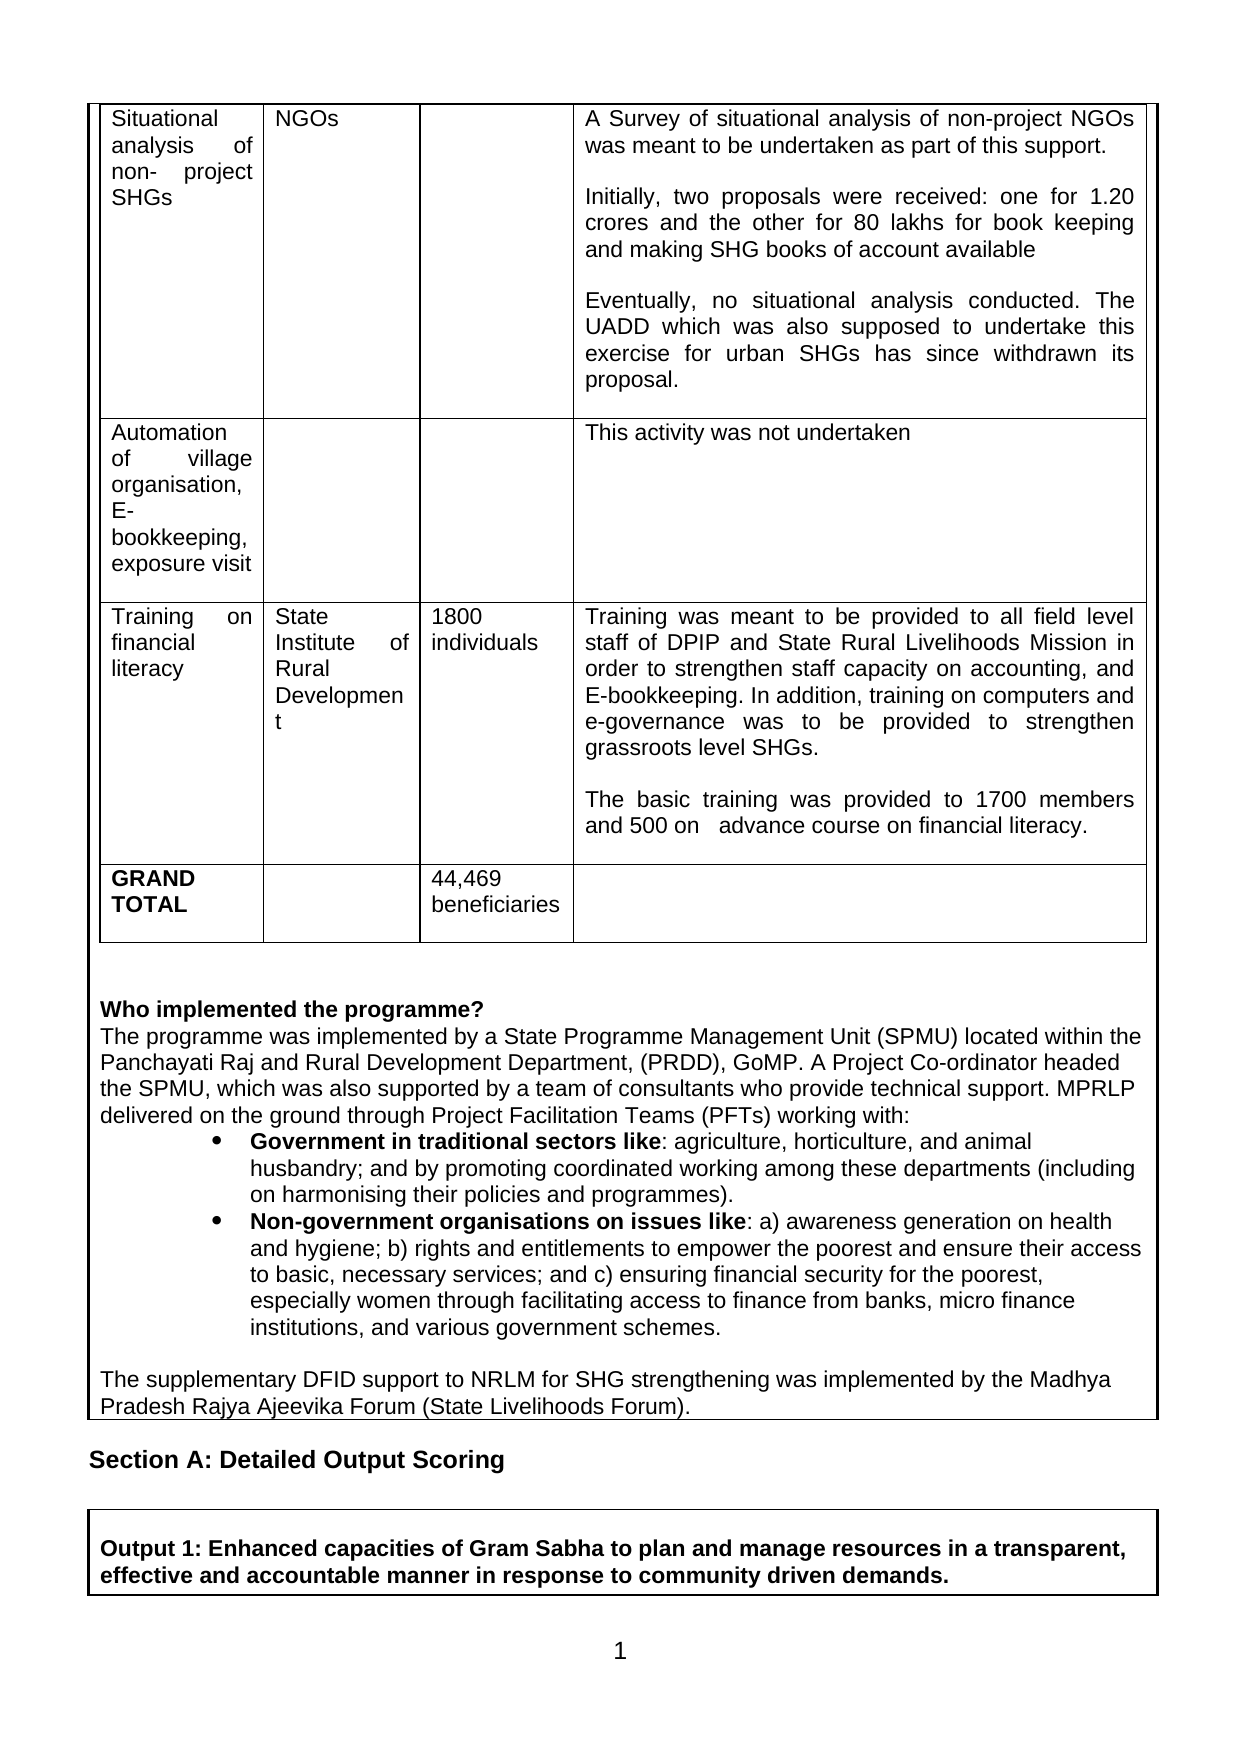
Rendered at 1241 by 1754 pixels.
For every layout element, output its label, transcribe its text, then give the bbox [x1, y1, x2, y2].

table_cell Situational analysis of non- project SHGs [101, 105, 263, 417]
table_cell A Survey of situational analysis of non-project NGOs was meant to be undertaken as part of this support. Initially, two proposals were received: one for 1.20 crores and the other for 80 lakhs for book keeping and making SHG books of account available Eventually, no situational analysis conducted. The UADD which was also supposed to undertake this exercise for urban SHGs has since withdrawn its proposal. [574, 105, 1146, 417]
table_cell [421, 419, 573, 602]
table_cell GRAND TOTAL [101, 865, 263, 942]
table_cell [264, 865, 419, 942]
table_cell [421, 105, 573, 417]
subtitle Section A: Detailed Output Scoring [89, 1445, 1152, 1474]
table_cell Training was meant to be provided to all field level staff of DPIP and State Rural Livelihoods Mission in order to strengthen staff capacity on accounting, and E-bookkeeping. In addition, training on computers and e-governance was to be provided to strengthen grassroots level SHGs. The basic training was provided to 1700 members and 500 on advance course on financial literacy. [574, 603, 1146, 863]
table_cell [574, 865, 1146, 942]
table_cell State Institute of Rural Development [264, 603, 419, 863]
table_cell 44,469 beneficiaries [421, 865, 573, 942]
table_header Output 1: Enhanced capacities of Gram Sabha to plan and manage resources in a transparent, effective and accountable manner in response to community driven demands. [90, 1510, 1156, 1594]
table_cell Who implemented the programme? The programme was implemented by a State Programme Management Unit (SPMU) located within the Panchayati Raj and Rural Development Department, (PRDD), GoMP. A Project Co-ordinator headed the SPMU, which was also supported by a team of consultants who provide technical support. MPRLP delivered on the ground through Project Facilitation Teams (PFTs) working with: Government in traditional sectors like: agriculture, horticulture, and animal husbandry; and by promoting coordinated working among these departments (including on harmonising their policies and programmes). Non-government organisations on issues like: a) awareness generation on health and hygiene; b) rights and entitlements to empower the poorest and ensure their access to basic, necessary services; and c) ensuring financial security for the poorest, especially women through facilitating access to finance from banks, micro finance institutions, and various government schemes. The supplementary DFID support to NRLM for SHG strengthening was implemented by the Madhya Pradesh Rajya Ajeevika Forum (State Livelihoods Forum). [90, 104, 1156, 1419]
table_cell [264, 419, 419, 602]
table_cell This activity was not undertaken [574, 419, 1146, 602]
table_cell Automation of village organisation, E-bookkeeping, exposure visit [101, 419, 263, 602]
table_cell Training on financial literacy [101, 603, 263, 863]
table_cell 1800 individuals [421, 603, 573, 863]
table_cell NGOs [264, 105, 419, 417]
